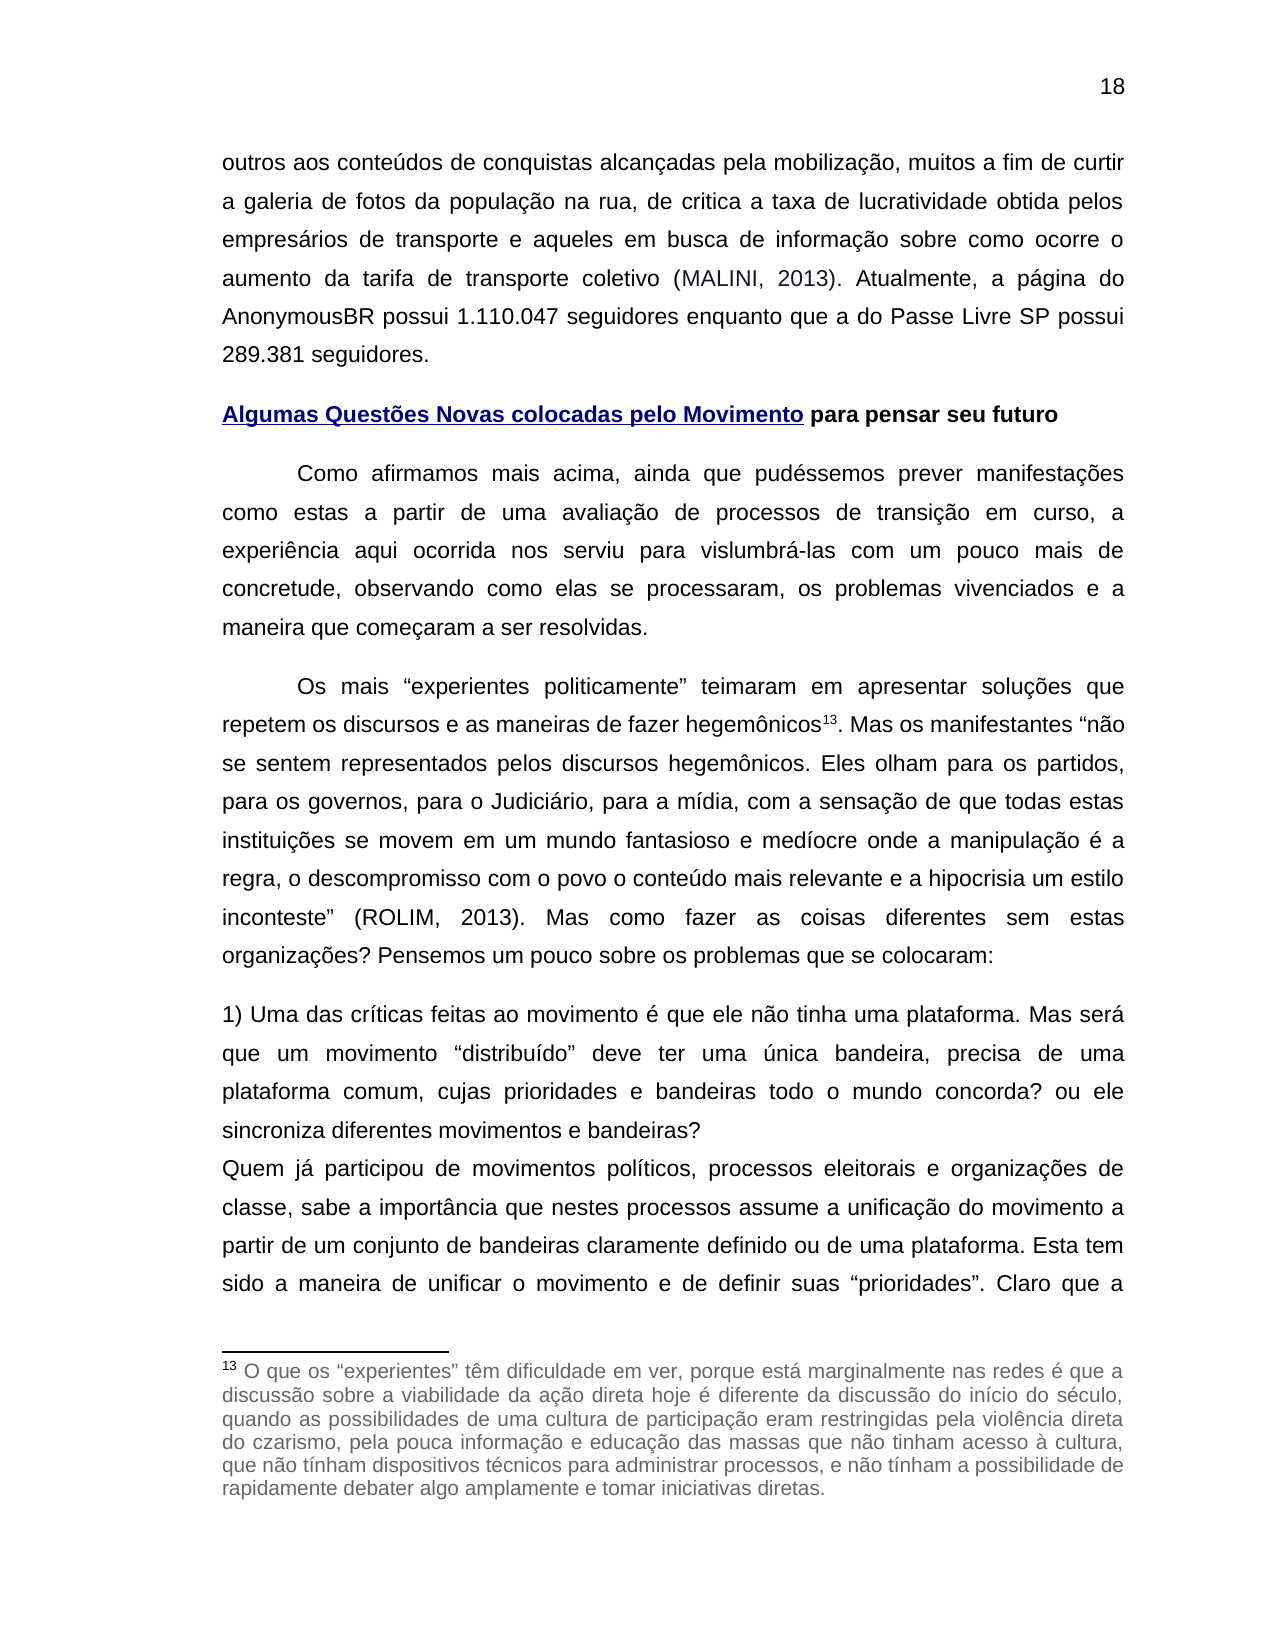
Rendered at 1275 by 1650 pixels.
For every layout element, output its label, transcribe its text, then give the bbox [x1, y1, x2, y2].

text 1) Uma das críticas feitas ao movimento é que ele não tinha uma plataforma. Mas será que um movimento “distribuído” deve ter uma única bandeira, precisa de uma plataforma comum, cujas prioridades e bandeiras todo o mundo concorda? ou ele sincroniza diferentes movimentos e bandeiras? [222, 1002, 1125, 1143]
text Os mais “experientes politicamente” teimaram em apresentar soluções que repetem os discursos e as maneiras de fazer hegemônicos. Mas os manifestantes “não se sentem representados pelos discursos hegemônicos. Eles olham para os partidos, para os governos, para o Judiciário, para a mídia, com a sensação de que todas estas instituições se movem em um mundo fantasioso e medíocre onde a manipulação é a regra, o descompromisso com o povo o conteúdo mais relevante e a hipocrisia um estilo inconteste” (ROLIM, 2013). Mas como fazer as coisas diferentes sem estas organizações? Pensemos um pouco sobre os problemas que se colocaram: [222, 674, 1125, 968]
text Algumas Questões Novas colocadas pelo Movimento para pensar seu futuro [222, 401, 1125, 427]
text O que os “experientes” têm dificuldade em ver, porque está marginalmente nas redes é que a discussão sobre a viabilidade da ação direta hoje é diferente da discussão do início do século, quando as possibilidades de uma cultura de participação eram restringidas pela violência direta do czarismo, pela pouca informação e educação das massas que não tinham acesso à cultura, que não tínham dispositivos técnicos para administrar processos, e não tínham a possibilidade de rapidamente debater algo amplamente e tomar iniciativas diretas. [222, 1358, 1125, 1500]
text outros aos conteúdos de conquistas alcançadas pela mobilização, muitos a fim de curtir a galeria de fotos da população na rua, de critica a taxa de lucratividade obtida pelos empresários de transporte e aqueles em busca de informação sobre como ocorre o aumento da tarifa de transporte coletivo (MALINI, 2013). Atualmente, a página do AnonymousBR possui 1.110.047 seguidores enquanto que a do Passe Livre SP possui 289.381 seguidores. [222, 150, 1125, 368]
text Como afirmamos mais acima, ainda que pudéssemos prever manifestações como estas a partir de uma avaliação de processos de transição em curso, a experiência aqui ocorrida nos serviu para vislumbrá-las com um pouco mais de concretude, observando como elas se processaram, os problemas vivenciados e a maneira que começaram a ser resolvidas. [222, 461, 1125, 640]
text Quem já participou de movimentos políticos, processos eleitorais e organizações de classe, sabe a importância que nestes processos assume a unificação do movimento a partir de um conjunto de bandeiras claramente definido ou de uma plataforma. Esta tem sido a maneira de unificar o movimento e de definir suas “prioridades”. Claro que a [222, 1156, 1125, 1297]
